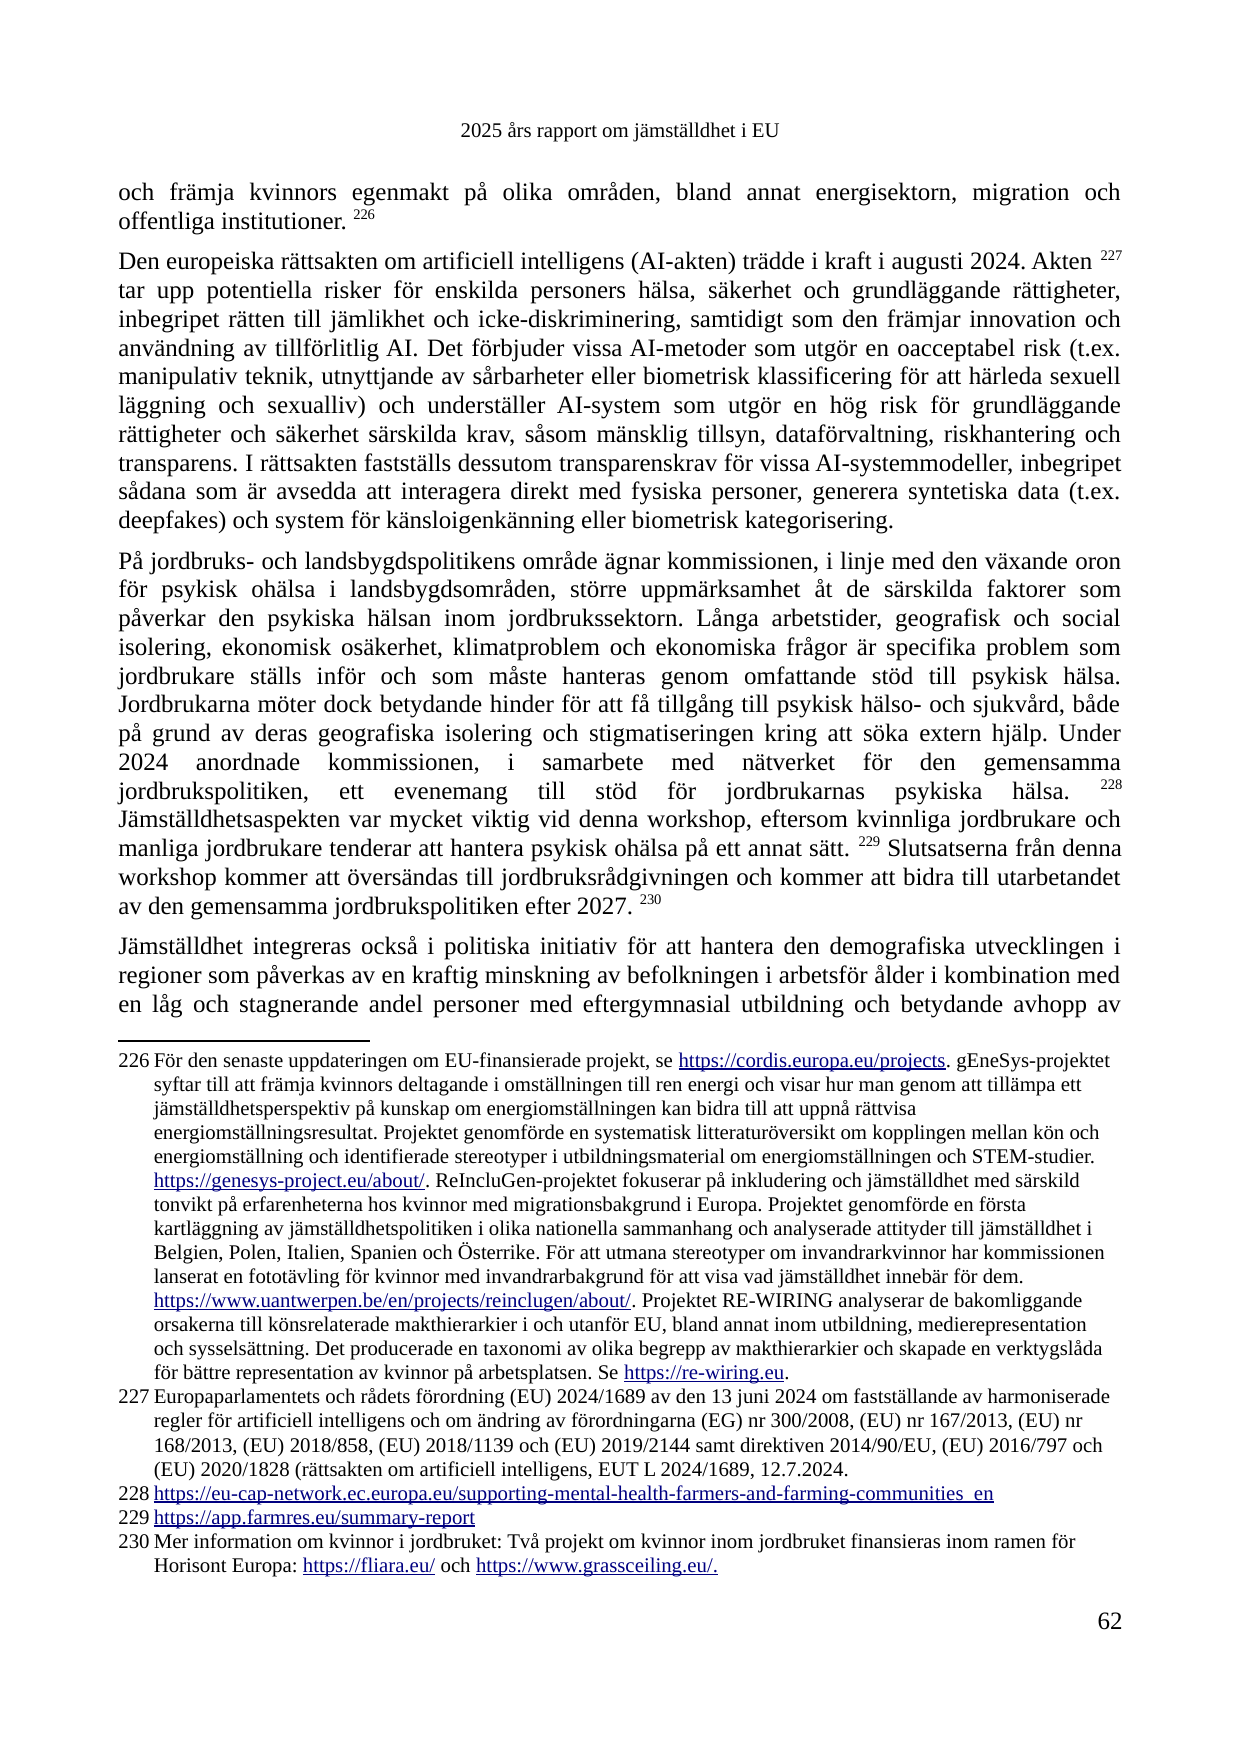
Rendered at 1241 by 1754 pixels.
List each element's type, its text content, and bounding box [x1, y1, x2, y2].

text Mer information om kvinnor i jordbruket: Två projekt om kvinnor inom jordbruket finansieras inom ramen för Horisont Europa: https://fliara.eu/ och https://www.grassceiling.eu/. [118, 1529, 1122, 1577]
text Europaparlamentets och rådets förordning (EU) 2024/1689 av den 13 juni 2024 om fastställande av harmoniserade regler för artificiell intelligens och om ändring av förordningarna (EG) nr 300/2008, (EU) nr 167/2013, (EU) nr 168/2013, (EU) 2018/858, (EU) 2018/1139 och (EU) 2019/2144 samt direktiven 2014/90/EU, (EU) 2016/797 och (EU) 2020/1828 (rättsakten om artificiell intelligens, EUT L 2024/1689, 12.7.2024. [118, 1384, 1122, 1481]
text Den europeiska rättsakten om artificiell intelligens (AI-akten) trädde i kraft i augusti 2024. Akten tar upp potentiella risker för enskilda personers hälsa, säkerhet och grundläggande rättigheter, inbegripet rätten till jämlikhet och icke-diskriminering, samtidigt som den främjar innovation och användning av tillförlitlig AI. Det förbjuder vissa AI-metoder som utgör en oacceptabel risk (t.ex. manipulativ teknik, utnyttjande av sårbarheter eller biometrisk klassificering för att härleda sexuell läggning och sexualliv) och underställer AI-system som utgör en hög risk för grundläggande rättigheter och säkerhet särskilda krav, såsom mänsklig tillsyn, dataförvaltning, riskhantering och transparens. I rättsakten fastställs dessutom transparenskrav för vissa AI-systemmodeller, inbegripet sådana som är avsedda att interagera direkt med fysiska personer, generera syntetiska data (t.ex. deepfakes) och system för känsloigenkänning eller biometrisk kategorisering. [118, 246, 1122, 534]
text På jordbruks- och landsbygdspolitikens område ägnar kommissionen, i linje med den växande oron för psykisk ohälsa i landsbygdsområden, större uppmärksamhet åt de särskilda faktorer som påverkar den psykiska hälsan inom jordbrukssektorn. Långa arbetstider, geografisk och social isolering, ekonomisk osäkerhet, klimatproblem och ekonomiska frågor är specifika problem som jordbrukare ställs inför och som måste hanteras genom omfattande stöd till psykisk hälsa. Jordbrukarna möter dock betydande hinder för att få tillgång till psykisk hälso- och sjukvård, både på grund av deras geografiska isolering och stigmatiseringen kring att söka extern hjälp. Under 2024 anordnade kommissionen, i samarbete med nätverket för den gemensamma jordbrukspolitiken, ett evenemang till stöd för jordbrukarnas psykiska hälsa. Jämställdhetsaspekten var mycket viktig vid denna workshop, eftersom kvinnliga jordbrukare och manliga jordbrukare tenderar att hantera psykisk ohälsa på ett annat sätt. Slutsatserna från denna workshop kommer att översändas till jordbruksrådgivningen och kommer att bidra till utarbetandet av den gemensamma jordbrukspolitiken efter 2027. [118, 546, 1122, 919]
text https://app.farmres.eu/summary-report [118, 1505, 1122, 1529]
text Jämställdhet integreras också i politiska initiativ för att hantera den demografiska utvecklingen i regioner som påverkas av en kraftig minskning av befolkningen i arbetsför ålder i kombination med en låg och stagnerande andel personer med eftergymnasial utbildning och betydande avhopp av [118, 931, 1122, 1018]
text och främja kvinnors egenmakt på olika områden, bland annat energisektorn, migration och offentliga institutioner. [118, 177, 1122, 234]
text https://eu-cap-network.ec.europa.eu/supporting-mental-health-farmers-and-farming-communities_en [118, 1481, 1122, 1505]
text För den senaste uppdateringen om EU-finansierade projekt, se https://cordis.europa.eu/projects. gEneSys-projektet syftar till att främja kvinnors deltagande i omställningen till ren energi och visar hur man genom att tillämpa ett jämställdhetsperspektiv på kunskap om energiomställningen kan bidra till att uppnå rättvisa energiomställningsresultat. Projektet genomförde en systematisk litteraturöversikt om kopplingen mellan kön och energiomställning och identifierade stereotyper i utbildningsmaterial om energiomställningen och STEM-studier. https://genesys-project.eu/about/. ReIncluGen-projektet fokuserar på inkludering och jämställdhet med särskild tonvikt på erfarenheterna hos kvinnor med migrationsbakgrund i Europa. Projektet genomförde en första kartläggning av jämställdhetspolitiken i olika nationella sammanhang och analyserade attityder till jämställdhet i Belgien, Polen, Italien, Spanien och Österrike. För att utmana stereotyper om invandrarkvinnor har kommissionen lanserat en fototävling för kvinnor med invandrarbakgrund för att visa vad jämställdhet innebär för dem. https://www.uantwerpen.be/en/projects/reinclugen/about/. Projektet RE-WIRING analyserar de bakomliggande orsakerna till könsrelaterade makthierarkier i och utanför EU, bland annat inom utbildning, medierepresentation och sysselsättning. Det producerade en taxonomi av olika begrepp av makthierarkier och skapade en verktygslåda för bättre representation av kvinnor på arbetsplatsen. Se https://re-wiring.eu. [118, 1047, 1122, 1384]
